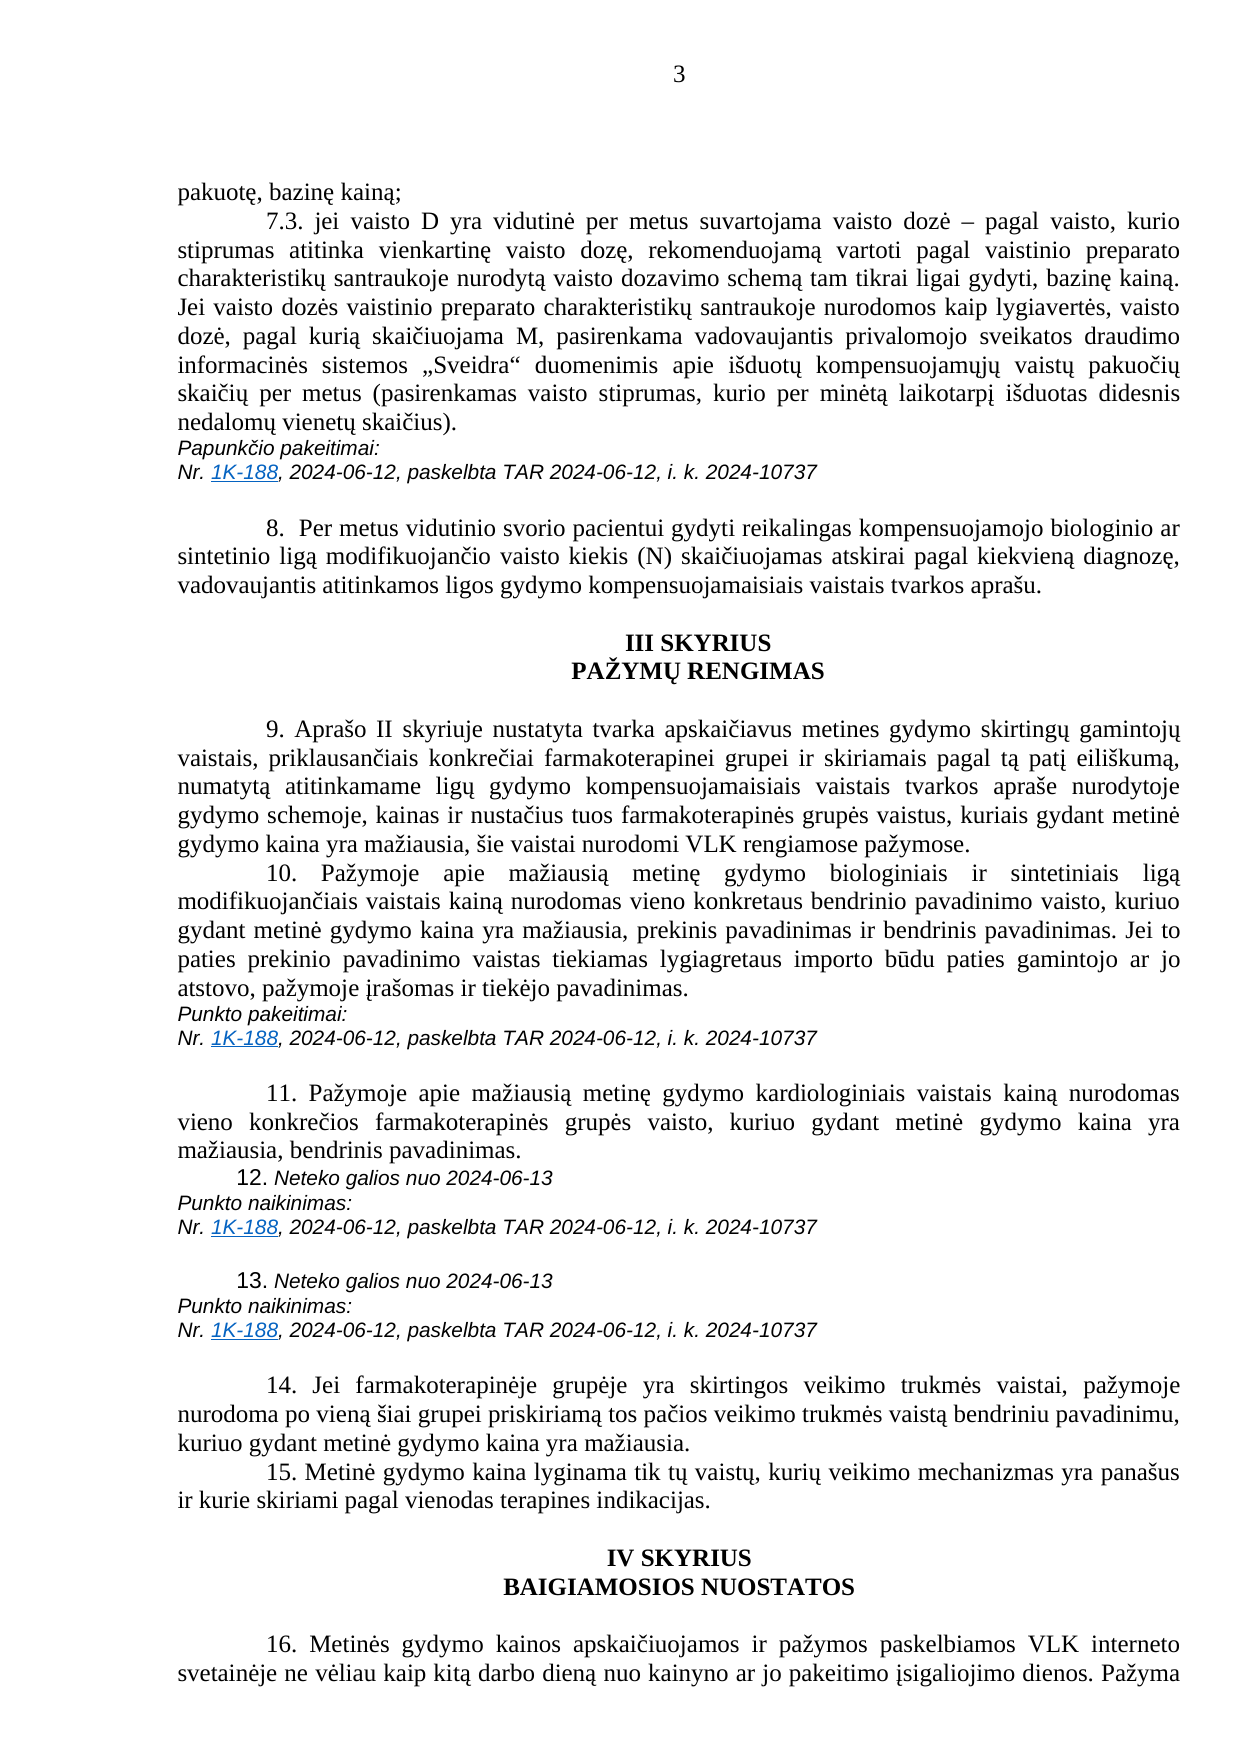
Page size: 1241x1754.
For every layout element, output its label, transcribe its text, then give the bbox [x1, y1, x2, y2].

text Papunkčio pakeitimai: [177, 436, 1181, 460]
text 13. Neteko galios nuo 2024-06-13 [177, 1267, 1181, 1294]
text 16. Metinės gydymo kainos apskaičiuojamos ir pažymos paskelbiamos VLK interneto svetainėje ne vėliau kaip kitą darbo dieną nuo kainyno ar jo pakeitimo įsigaliojimo dienos. Pažyma [177, 1629, 1181, 1687]
text Nr. 1K-188, 2024-06-12, paskelbta TAR 2024-06-12, i. k. 2024-10737 [177, 1318, 1181, 1342]
text Punkto naikinimas: [177, 1191, 1181, 1214]
text Nr. 1K-188, 2024-06-12, paskelbta TAR 2024-06-12, i. k. 2024-10737 [177, 1025, 1181, 1049]
text 11. Pažymoje apie mažiausią metinę gydymo kardiologiniais vaistais kainą nurodomas vieno konkrečios farmakoterapinės grupės vaisto, kuriuo gydant metinė gydymo kaina yra mažiausia, bendrinis pavadinimas. [177, 1078, 1181, 1164]
text 9. Aprašo II skyriuje nustatyta tvarka apskaičiavus metines gydymo skirtingų gamintojų vaistais, priklausančiais konkrečiai farmakoterapinei grupei ir skiriamais pagal tą patį eiliškumą, numatytą atitinkamame ligų gydymo kompensuojamaisiais vaistais tvarkos apraše nurodytoje gydymo schemoje, kainas ir nustačius tuos farmakoterapinės grupės vaistus, kuriais gydant metinė gydymo kaina yra mažiausia, šie vaistai nurodomi VLK rengiamose pažymose. [177, 714, 1181, 858]
text III SKYRIUS [215, 628, 1181, 656]
text Punkto naikinimas: [177, 1294, 1181, 1318]
text Punkto pakeitimai: [177, 1001, 1181, 1025]
text 10. Pažymoje apie mažiausią metinę gydymo biologiniais ir sintetiniais ligą modifikuojančiais vaistais kainą nurodomas vieno konkretaus bendrinio pavadinimo vaisto, kuriuo gydant metinė gydymo kaina yra mažiausia, prekinis pavadinimas ir bendrinis pavadinimas. Jei to paties prekinio pavadinimo vaistas tiekiamas lygiagretaus importo būdu paties gamintojo ar jo atstovo, pažymoje įrašomas ir tiekėjo pavadinimas. [177, 858, 1181, 1001]
text BAIGIAMOSIOS NUOSTATOS [177, 1572, 1181, 1600]
text 8. Per metus vidutinio svorio pacientui gydyti reikalingas kompensuojamojo biologinio ar sintetinio ligą modifikuojančio vaisto kiekis (N) skaičiuojamas atskirai pagal kiekvieną diagnozę, vadovaujantis atitinkamos ligos gydymo kompensuojamaisiais vaistais tvarkos aprašu. [177, 513, 1181, 599]
text Nr. 1K-188, 2024-06-12, paskelbta TAR 2024-06-12, i. k. 2024-10737 [177, 1214, 1181, 1238]
text Nr. 1K-188, 2024-06-12, paskelbta TAR 2024-06-12, i. k. 2024-10737 [177, 460, 1181, 484]
text IV SKYRIUS [177, 1543, 1181, 1572]
text 7.3. jei vaisto D yra vidutinė per metus suvartojama vaisto dozė – pagal vaisto, kurio stiprumas atitinka vienkartinę vaisto dozę, rekomenduojamą vartoti pagal vaistinio preparato charakteristikų santraukoje nurodytą vaisto dozavimo schemą tam tikrai ligai gydyti, bazinę kainą. Jei vaisto dozės vaistinio preparato charakteristikų santraukoje nurodomos kaip lygiavertės, vaisto dozė, pagal kurią skaičiuojama M, pasirenkama vadovaujantis privalomojo sveikatos draudimo informacinės sistemos „Sveidra“ duomenimis apie išduotų kompensuojamųjų vaistų pakuočių skaičių per metus (pasirenkamas vaisto stiprumas, kurio per minėtą laikotarpį išduotas didesnis nedalomų vienetų skaičius). [177, 206, 1181, 436]
text pakuotę, bazinę kainą; [177, 177, 1181, 206]
text pažymų RENGIMAS [215, 656, 1181, 685]
text 14. Jei farmakoterapinėje grupėje yra skirtingos veikimo trukmės vaistai, pažymoje nurodoma po vieną šiai grupei priskiriamą tos pačios veikimo trukmės vaistą bendriniu pavadinimu, kuriuo gydant metinė gydymo kaina yra mažiausia. [177, 1370, 1181, 1457]
text 12. Neteko galios nuo 2024-06-13 [177, 1164, 1181, 1191]
text 15. Metinė gydymo kaina lyginama tik tų vaistų, kurių veikimo mechanizmas yra panašus ir kurie skiriami pagal vienodas terapines indikacijas. [177, 1457, 1181, 1514]
